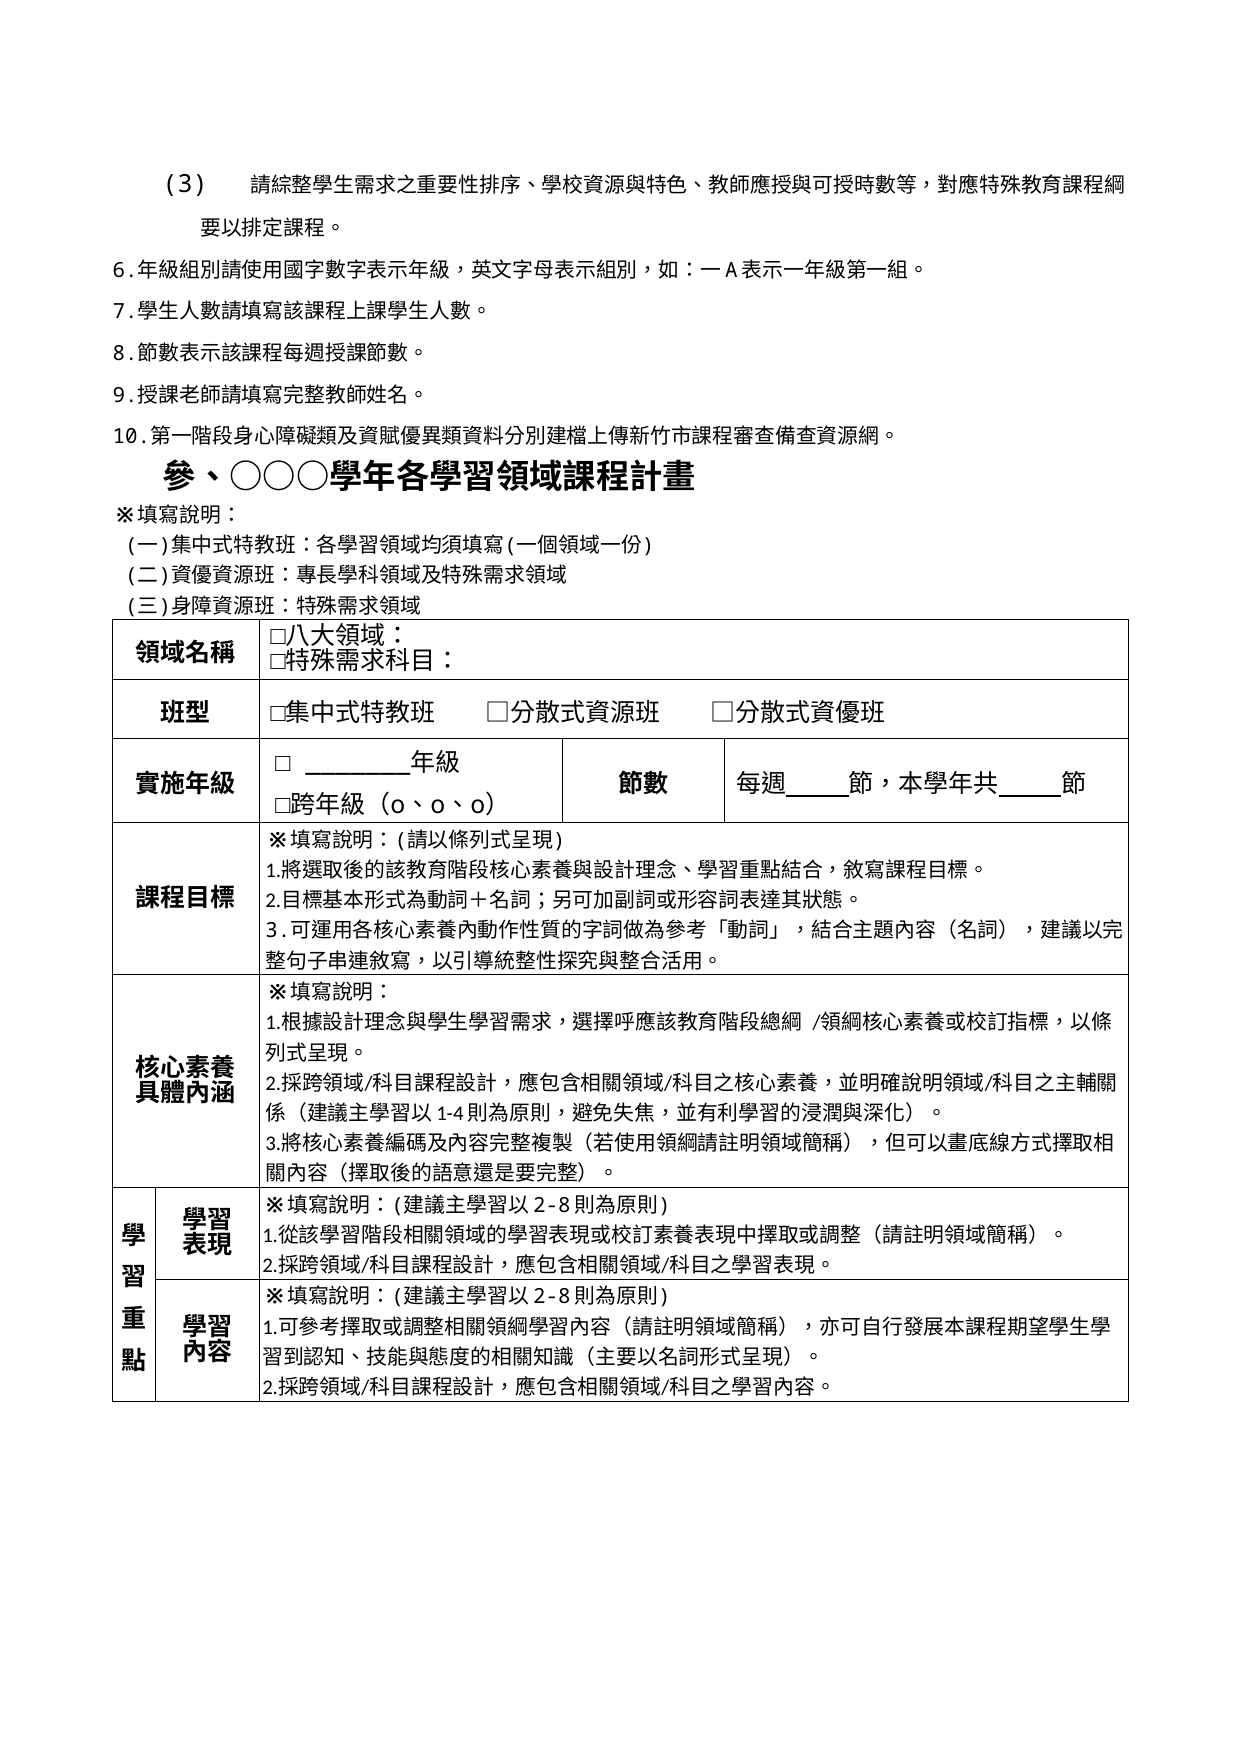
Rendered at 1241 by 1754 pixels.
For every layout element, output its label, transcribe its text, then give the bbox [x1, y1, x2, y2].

text (二)資優資源班：專長學科領域及特殊需求領域 [112, 559, 1128, 589]
table_header □八大領域： □特殊需求科目： [260, 620, 1128, 678]
table_cell ※填寫說明：(建議主學習以2-8則為原則) 1.從該學習階段相關領域的學習表現或校訂素養表現中擇取或調整（請註明領域簡稱）。 2.採跨領域/科目課程設計，應包含相關領域/科目之學習表現。 [260, 1188, 1128, 1278]
table_cell ※填寫說明： 1.根據設計理念與學生學習需求，選擇呼應該教育階段總綱 /領綱核心素養或校訂指標，以條列式呈現。 2.採跨領域/科目課程設計，應包含相關領域/科目之核心素養，並明確說明領域/科目之主輔關係（建議主學習以1-4則為原則，避免失焦，並有利學習的浸潤與深化）。 3.將核心素養編碼及內容完整複製（若使用領綱請註明領域簡稱），但可以畫底線方式擇取相關內容（擇取後的語意還是要完整）。 [260, 975, 1128, 1187]
text ※填寫說明： [112, 498, 1128, 528]
list 請綜整學生需求之重要性排序、學校資源與特色、教師應授與可授時數等，對應特殊教育課程綱要以排定課程。 [162, 158, 1128, 242]
text (三)身障資源班：特殊需求領域 [112, 589, 1128, 619]
table_cell 學習 內容 [156, 1280, 259, 1401]
table_cell 學習 表現 [156, 1188, 259, 1278]
list 學生人數請填寫該課程上課學生人數。 [112, 283, 1128, 325]
table_header 領域名稱 [113, 620, 259, 678]
table_cell 實施年級 [113, 739, 259, 822]
text (一)集中式特教班：各學習領域均須填寫(一個領域一份) [112, 528, 1128, 559]
table_cell □ _______年級 □跨年級（o、o、o） [260, 739, 562, 822]
table_cell 學習重點 [113, 1188, 155, 1401]
table_cell 每週 節，本學年共 節 [725, 739, 1128, 822]
table_cell 節數 [563, 739, 724, 822]
table_cell ※填寫說明：(建議主學習以2-8則為原則) 1.可參考擇取或調整相關領綱學習內容（請註明領域簡稱），亦可自行發展本課程期望學生學習到認知、技能與態度的相關知識（主要以名詞形式呈現）。 2.採跨領域/科目課程設計，應包含相關領域/科目之學習內容。 [260, 1280, 1128, 1401]
table_cell 核心素養 具體內涵 [113, 975, 259, 1187]
list 年級組別請使用國字數字表示年級，英文字母表示組別，如：一A表示一年級第一組。 [112, 242, 1128, 283]
table_cell ※填寫說明：(請以條列式呈現) 1.將選取後的該教育階段核心素養與設計理念、學習重點結合，敘寫課程目標。 2.目標基本形式為動詞＋名詞；另可加副詞或形容詞表達其狀態。 3.可運用各核心素養內動作性質的字詞做為參考「動詞」，結合主題內容（名詞），建議以完整句子串連敘寫，以引導統整性探究與整合活用。 [260, 823, 1128, 974]
table_cell □集中式特教班 □分散式資源班 □分散式資優班 [260, 680, 1128, 737]
list 授課老師請填寫完整教師姓名。 [112, 367, 1128, 408]
list 節數表示該課程每週授課節數。 [112, 325, 1128, 367]
text 參、○○○學年各學習領域課程計畫 [162, 450, 1128, 498]
table_cell 課程目標 [113, 823, 259, 974]
list 第一階段身心障礙類及資賦優異類資料分別建檔上傳新竹市課程審查備查資源網。 [112, 408, 1128, 450]
table_cell 班型 [113, 680, 259, 737]
